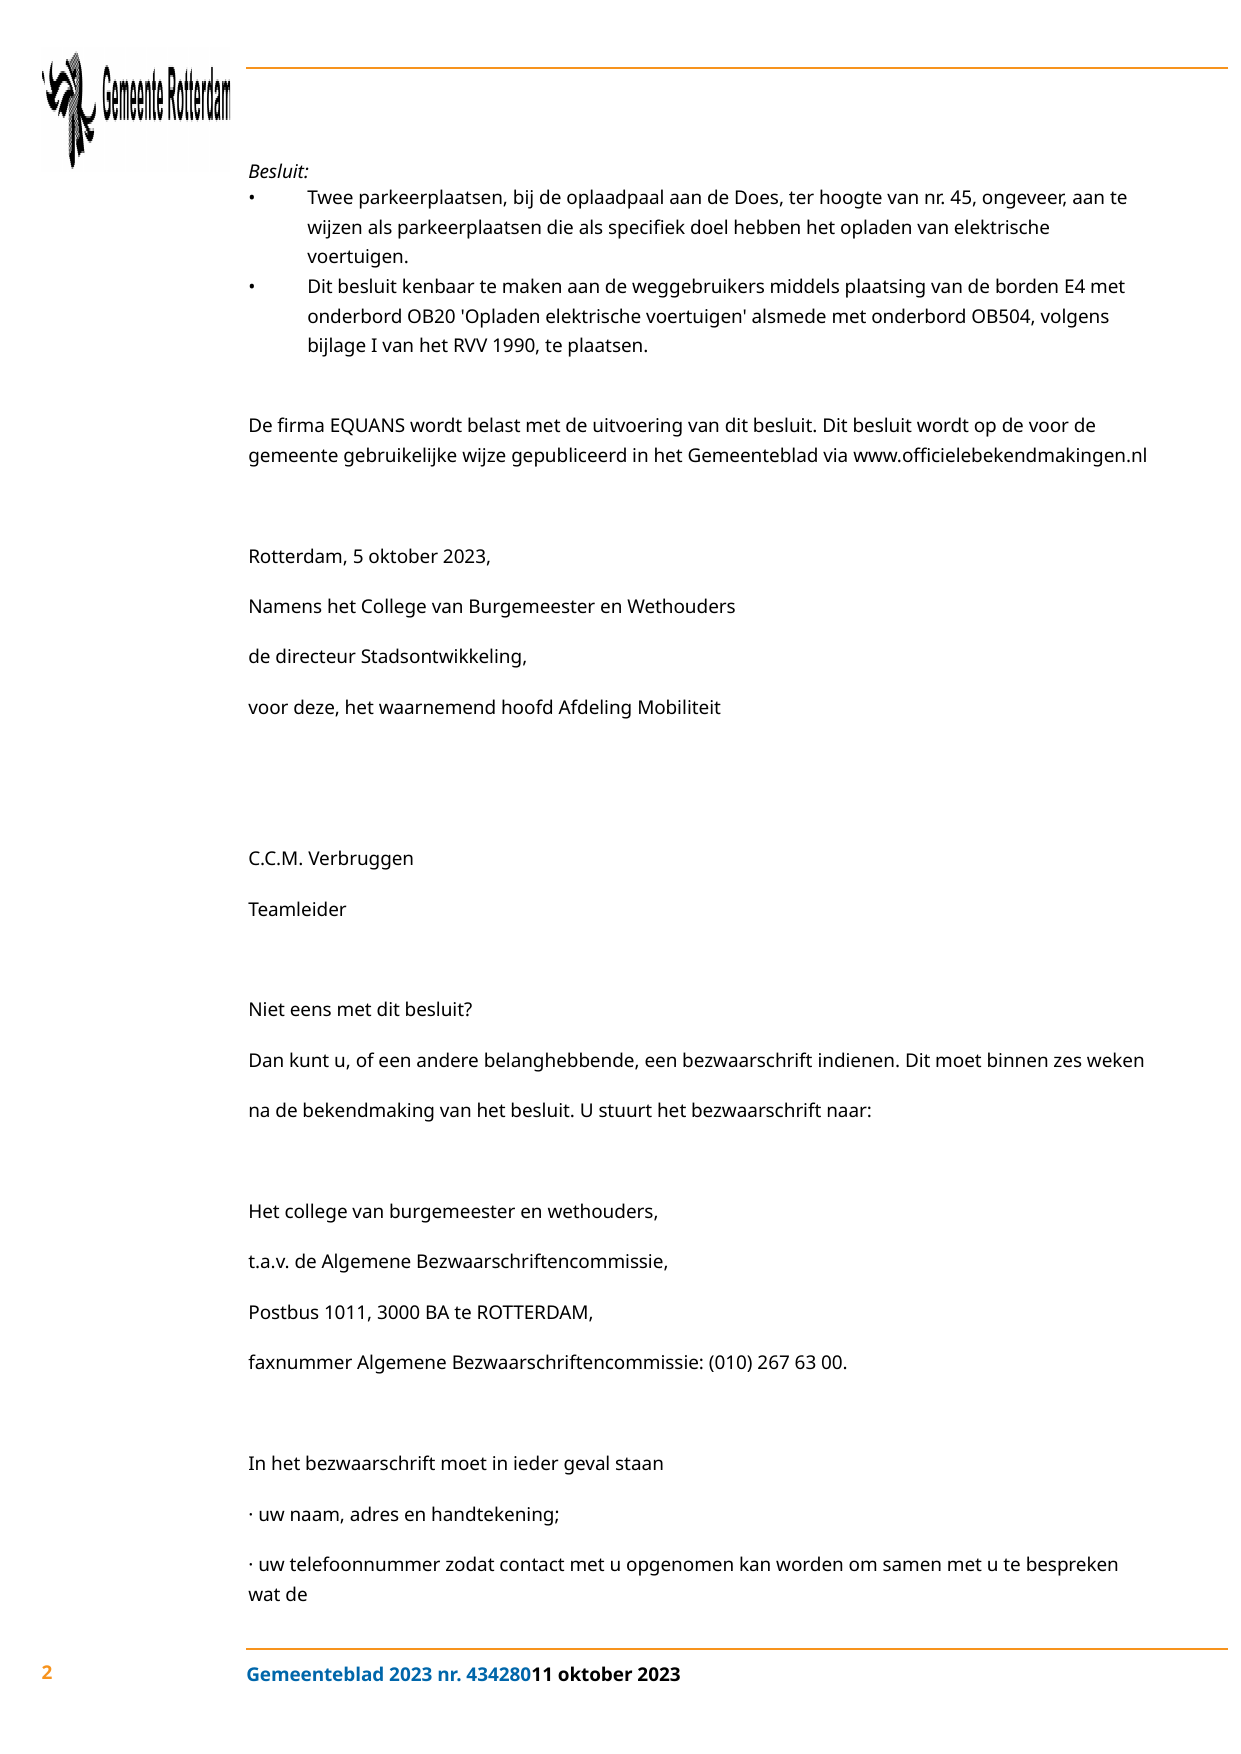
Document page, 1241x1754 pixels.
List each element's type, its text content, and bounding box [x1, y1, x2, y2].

text Namens het College van Burgemeester en Wethouders [248, 593, 1152, 619]
text de directeur Stadsontwikkeling, [248, 644, 1152, 669]
list Twee parkeerplaatsen, bij de oplaadpaal aan de Does, ter hoogte van nr. 45, ongeveer, aan te wijzen als parkeerplaatsen die als specifiek doel hebben het opladen van elektrische voertuigen. [248, 184, 1152, 269]
text · uw telefoonnummer zodat contact met u opgenomen kan worden om samen met u te bespreken wat de [248, 1551, 1152, 1606]
text Dan kunt u, of een andere belanghebbende, een bezwaarschrift indienen. Dit moet binnen zes weken [248, 1047, 1152, 1073]
text t.a.v. de Algemene Bezwaarschriftencommissie, [248, 1249, 1152, 1274]
picture [41, 47, 231, 172]
text faxnummer Algemene Bezwaarschriftencommissie: (010) 267 63 00. [248, 1349, 1152, 1375]
list Dit besluit kenbaar te maken aan de weggebruikers middels plaatsing van de borden E4 met onderbord OB20 'Opladen elektrische voertuigen' alsmede met onderbord OB504, volgens bijlage I van het RVV 1990, te plaatsen. [248, 273, 1152, 358]
text Het college van burgemeester en wethouders, [248, 1198, 1152, 1224]
text Rotterdam, 5 oktober 2023, [248, 543, 1152, 568]
text In het bezwaarschrift moet in ieder geval staan [248, 1450, 1152, 1476]
text Teamleider [248, 896, 1152, 921]
text De firma EQUANS wordt belast met de uitvoering van dit besluit. Dit besluit wordt op de voor de gemeente gebruikelijke wijze gepubliceerd in het Gemeenteblad via www.officielebekendmakingen.nl [248, 412, 1152, 468]
text na de bekendmaking van het besluit. U stuurt het bezwaarschrift naar: [248, 1097, 1152, 1123]
text C.C.M. Verbruggen [248, 845, 1152, 871]
text Besluit: [248, 159, 1152, 184]
text · uw naam, adres en handtekening; [248, 1501, 1152, 1526]
text voor deze, het waarnemend hoofd Afdeling Mobiliteit [248, 694, 1152, 720]
text Postbus 1011, 3000 BA te ROTTERDAM, [248, 1299, 1152, 1325]
text Niet eens met dit besluit? [248, 997, 1152, 1022]
